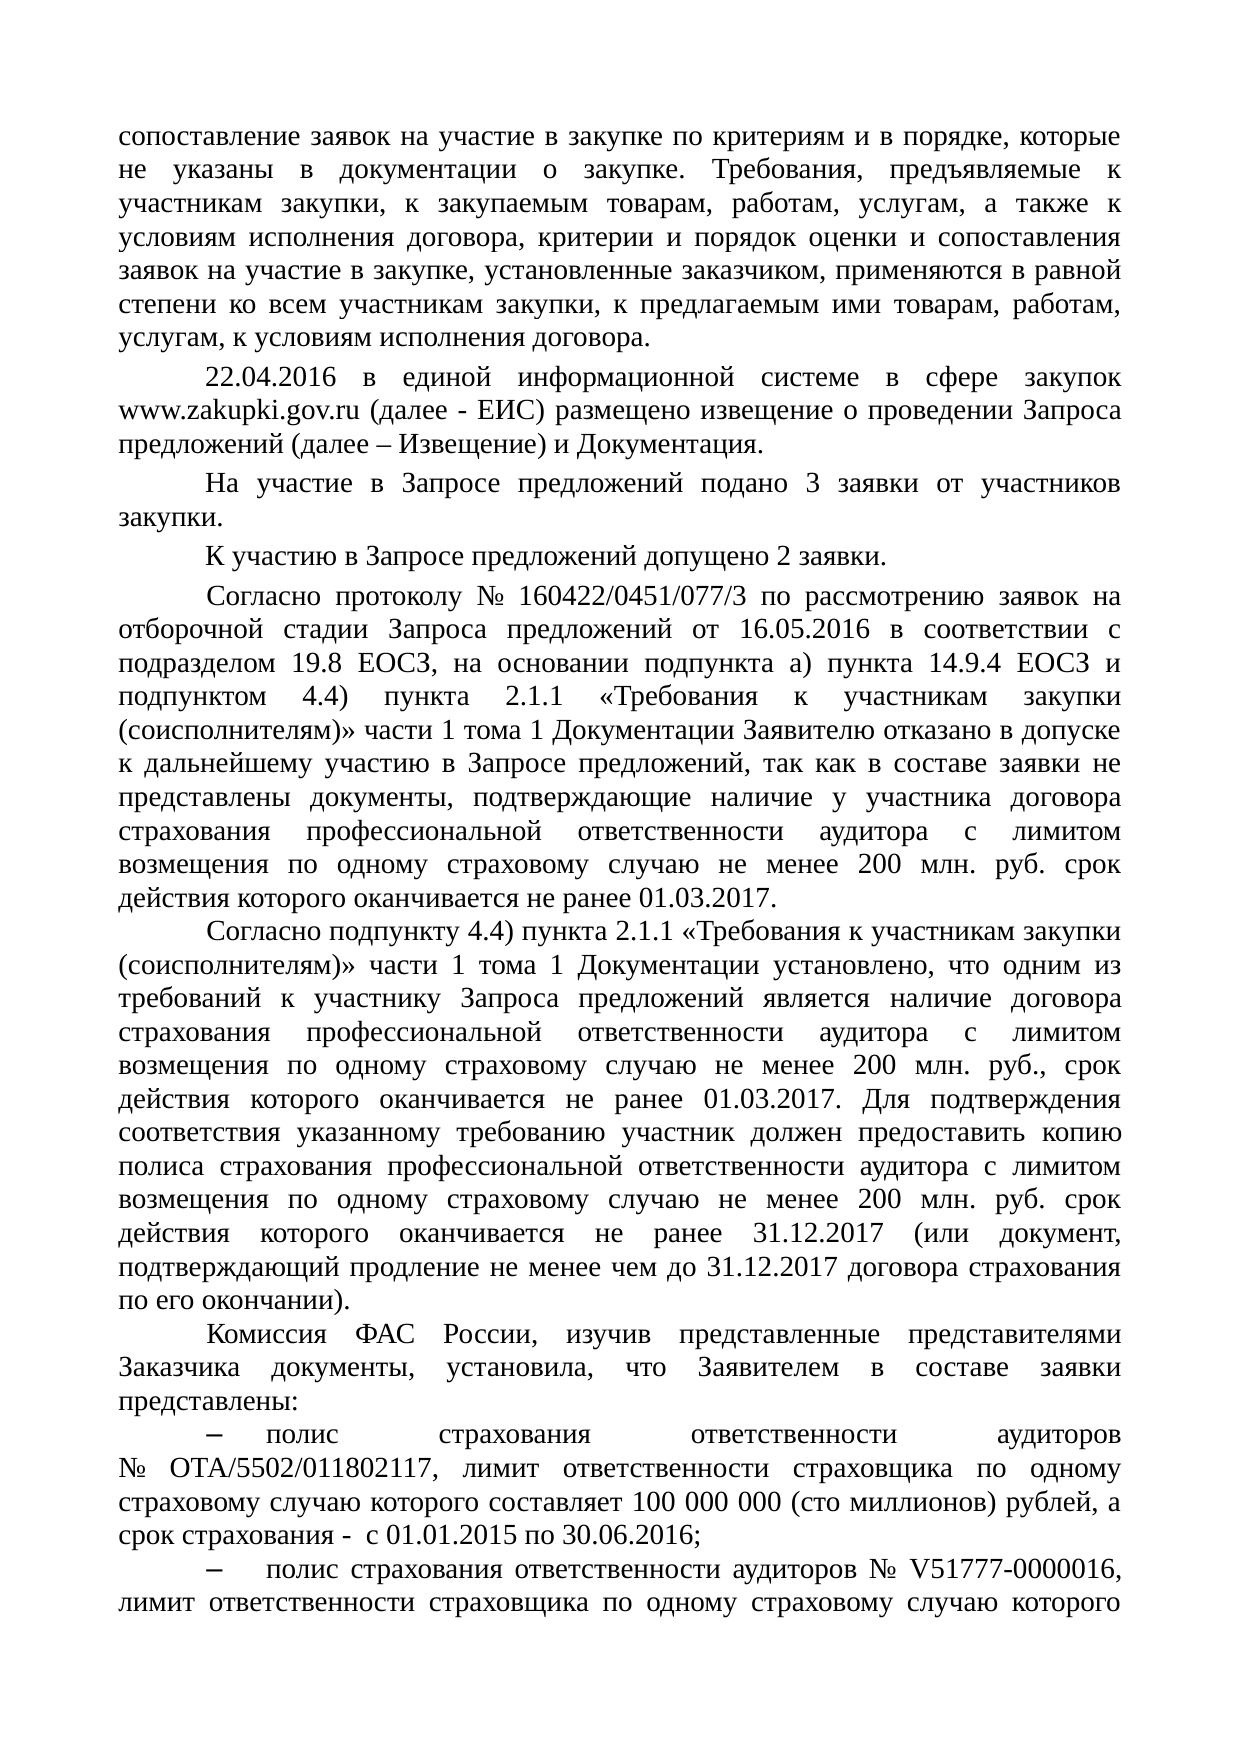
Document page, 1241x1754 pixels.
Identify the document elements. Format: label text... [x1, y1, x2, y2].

list полис страхования ответственности аудиторов № ОТА/5502/011802117, лимит ответственности страховщика по одному страховому случаю которого составляет 100 000 000 (сто миллионов) рублей, а срок страхования - с 01.01.2015 по 30.06.2016; [118, 1416, 1122, 1551]
text Комиссия ФАС России, изучив представленные представителями Заказчика документы, установила, что Заявителем в составе заявки представлены: [118, 1316, 1122, 1416]
text сопоставление заявок на участие в закупке по критериям и в порядке, которые не указаны в документации о закупке. Требования, предъявляемые к участникам закупки, к закупаемым товарам, работам, услугам, а также к условиям исполнения договора, критерии и порядок оценки и сопоставления заявок на участие в закупке, установленные заказчиком, применяются в равной степени ко всем участникам закупки, к предлагаемым ими товарам, работам, услугам, к условиям исполнения договора. [118, 118, 1122, 353]
text Согласно подпункту 4.4) пункта 2.1.1 «Требования к участникам закупки (соисполнителям)» части 1 тома 1 Документации установлено, что одним из требований к участнику Запроса предложений является наличие договора страхования профессиональной ответственности аудитора с лимитом возмещения по одному страховому случаю не менее 200 млн. руб., срок действия которого оканчивается не ранее 01.03.2017. Для подтверждения соответствия указанному требованию участник должен предоставить копию полиса страхования профессиональной ответственности аудитора с лимитом возмещения по одному страховому случаю не менее 200 млн. руб. срок действия которого оканчивается не ранее 31.12.2017 (или документ, подтверждающий продление не менее чем до 31.12.2017 договора страхования по его окончании). [118, 913, 1122, 1316]
text Согласно протоколу № 160422/0451/077/3 по рассмотрению заявок на отборочной стадии Запроса предложений от 16.05.2016 в соответствии с подразделом 19.8 ЕОСЗ, на основании подпункта а) пункта 14.9.4 ЕОСЗ и подпунктом 4.4) пункта 2.1.1 «Требования к участникам закупки (соисполнителям)» части 1 тома 1 Документации Заявителю отказано в допуске к дальнейшему участию в Запросе предложений, так как в составе заявки не представлены документы, подтверждающие наличие у участника договора страхования профессиональной ответственности аудитора с лимитом возмещения по одному страховому случаю не менее 200 млн. руб. срок действия которого оканчивается не ранее 01.03.2017. [118, 578, 1122, 913]
text На участие в Запросе предложений подано 3 заявки от участников закупки. [118, 465, 1122, 532]
text К участию в Запросе предложений допущено 2 заявки. [118, 538, 1122, 572]
list полис страхования ответственности аудиторов № V51777-0000016, лимит ответственности страховщика по одному страховому случаю которого [118, 1551, 1122, 1618]
text 22.04.2016 в единой информационной системе в сфере закупок www.zakupki.gov.ru (далее - ЕИС) размещено извещение о проведении Запроса предложений (далее – Извещение) и Документация. [118, 359, 1122, 459]
